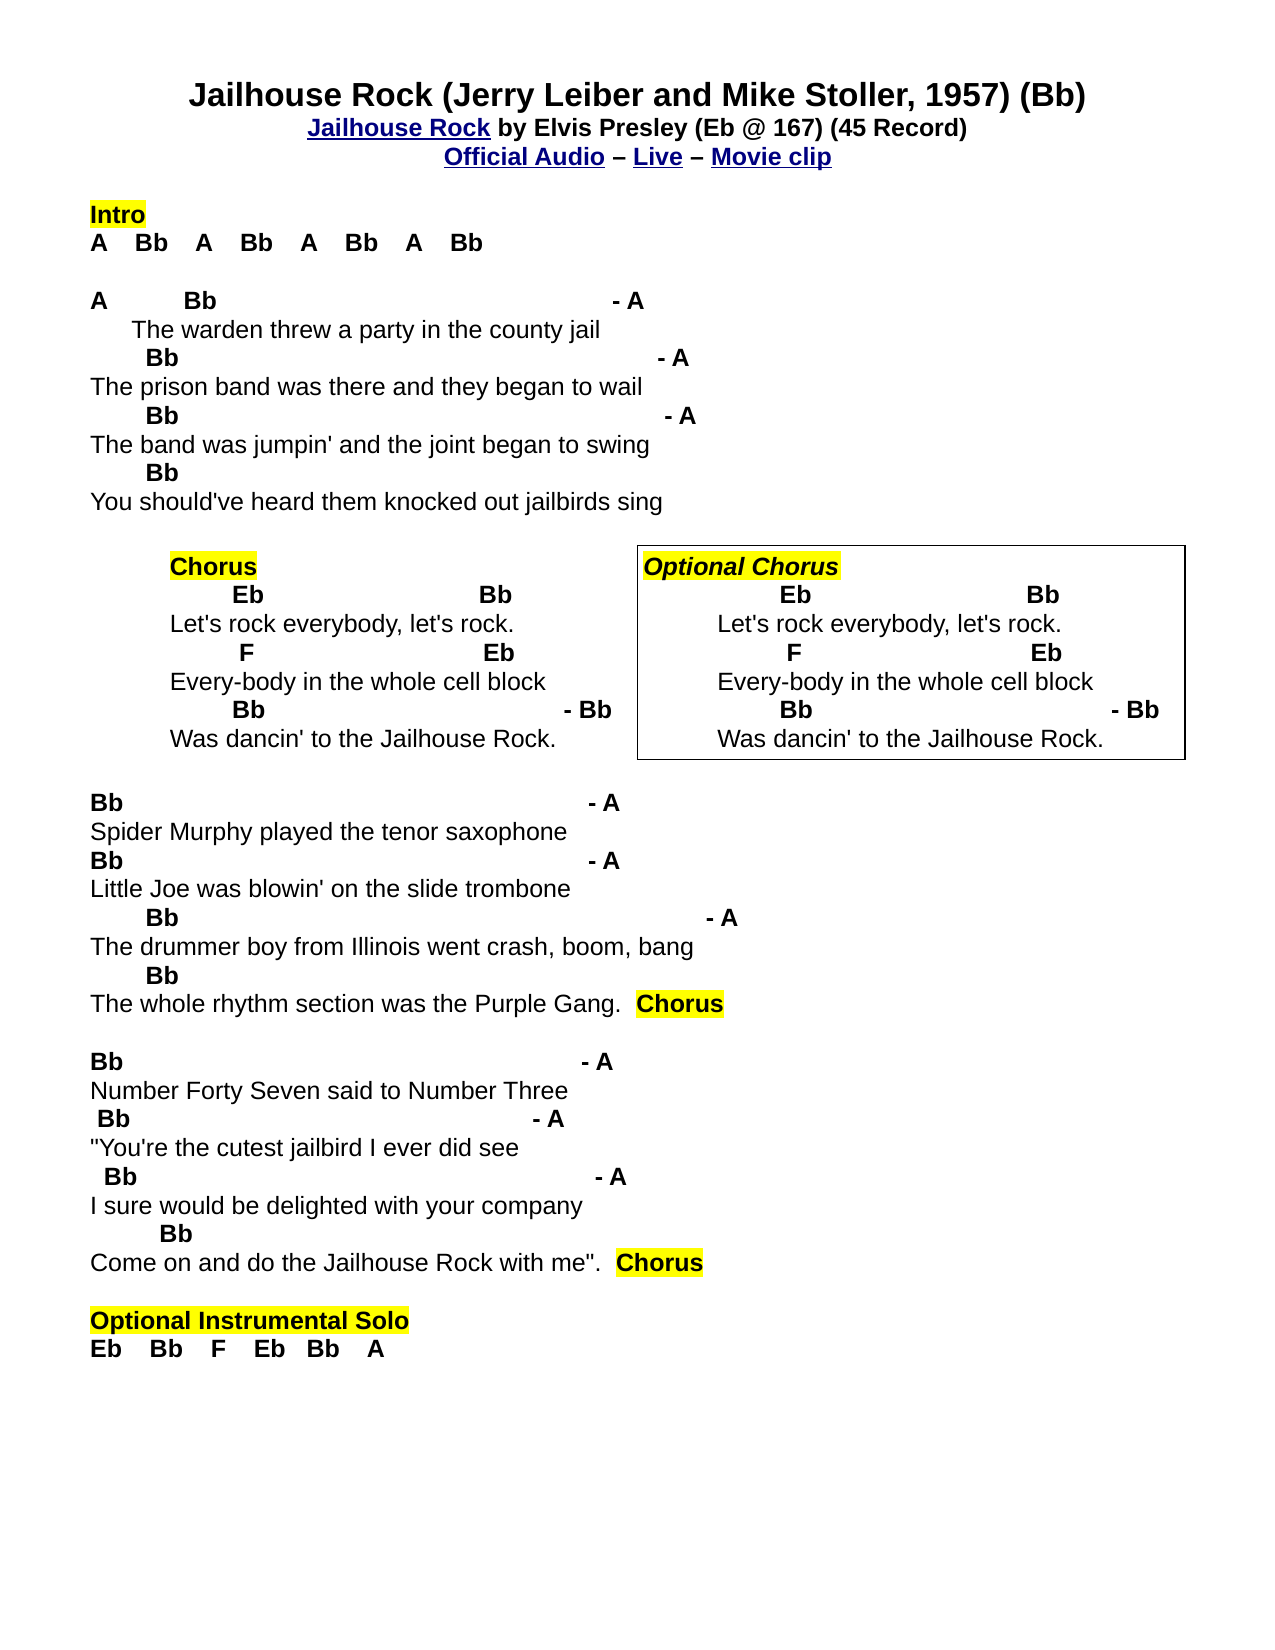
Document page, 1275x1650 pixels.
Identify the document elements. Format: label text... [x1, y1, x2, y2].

text Jailhouse Rock by Elvis Presley (Eb @ 167) (45 Record) [90, 113, 1185, 142]
text I sure would be delighted with your company [90, 1191, 1185, 1219]
text Bb - A [90, 846, 1185, 874]
text Bb - A [90, 788, 1185, 817]
text Eb Bb F Eb Bb A [90, 1334, 1185, 1363]
table_header Optional Chorus Eb Bb Let's rock everybody, let's rock. F Eb Every-body in the whole cell block Bb - Bb Was dancin' to the Jailhouse Rock. [638, 546, 1184, 758]
text Bb - A [90, 343, 1185, 372]
text Bb - A [90, 401, 1185, 430]
text Optional Instrumental Solo [90, 1306, 1185, 1334]
text You should've heard them knocked out jailbirds sing [90, 487, 1185, 516]
text Bb [90, 961, 1185, 989]
text The warden threw a party in the county jail [90, 315, 1185, 343]
text Intro [90, 200, 1185, 228]
text The whole rhythm section was the Purple Gang. Chorus [90, 989, 1185, 1018]
text A Bb A Bb A Bb A Bb [90, 228, 1185, 257]
text The prison band was there and they began to wail [90, 372, 1185, 401]
text The drummer boy from Illinois went crash, boom, bang [90, 932, 1185, 961]
text Number Forty Seven said to Number Three [90, 1076, 1185, 1104]
text A Bb - A [90, 286, 1185, 315]
text Bb [90, 458, 1185, 487]
text Bb - A [90, 903, 1185, 932]
text Spider Murphy played the tenor saxophone [90, 817, 1185, 846]
table_header Chorus Eb Bb Let's rock everybody, let's rock. F Eb Every-body in the whole cell block Bb - Bb Was dancin' to the Jailhouse Rock. [90, 545, 637, 758]
text Bb - A [90, 1104, 1185, 1133]
text "You're the cutest jailbird I ever did see [90, 1133, 1185, 1162]
text The band was jumpin' and the joint began to swing [90, 430, 1185, 458]
text Bb [90, 1219, 1185, 1248]
text Little Joe was blowin' on the slide trombone [90, 874, 1185, 903]
text Come on and do the Jailhouse Rock with me". Chorus [90, 1248, 1185, 1277]
text Official Audio – Live – Movie clip [90, 142, 1185, 171]
text Bb - A [90, 1162, 1185, 1191]
text Bb - A [90, 1047, 1185, 1076]
text Jailhouse Rock (Jerry Leiber and Mike Stoller, 1957) (Bb) [90, 75, 1185, 113]
